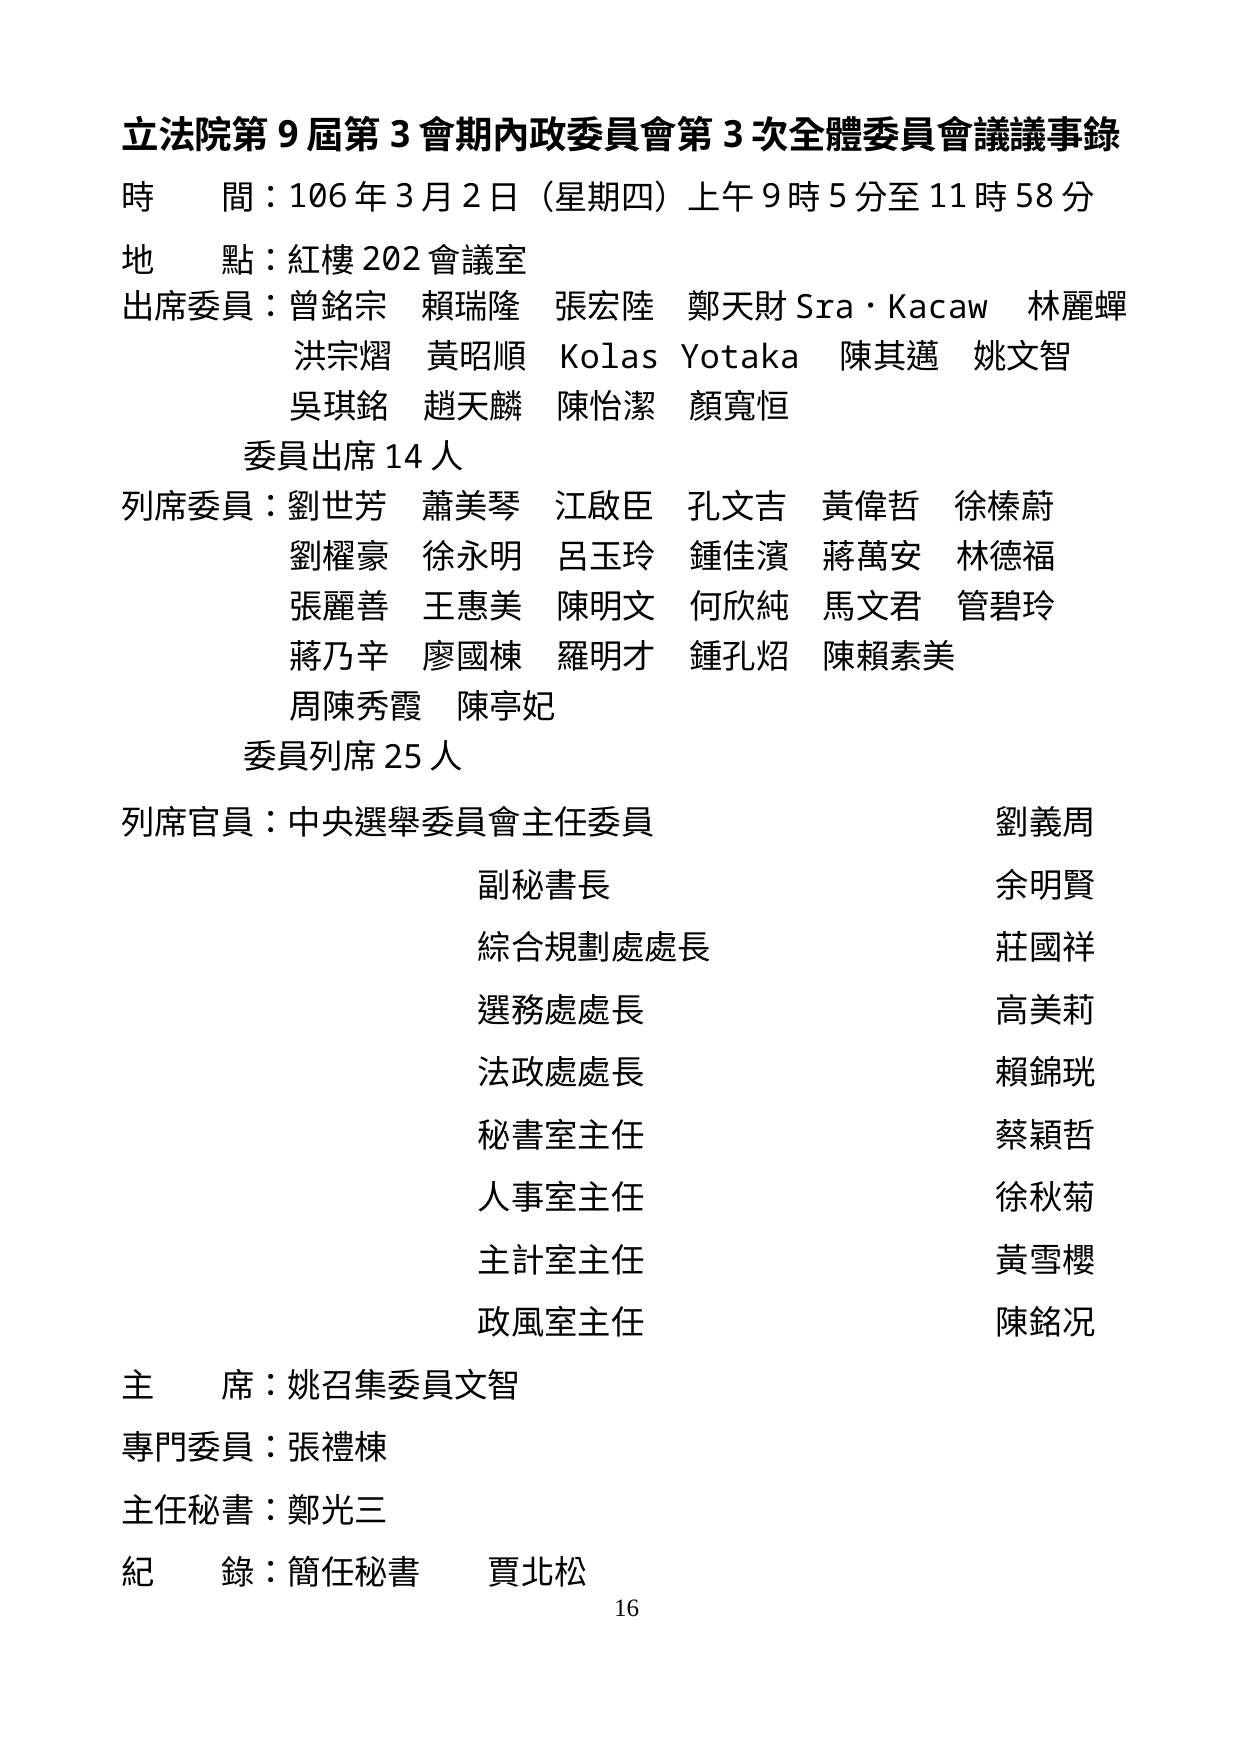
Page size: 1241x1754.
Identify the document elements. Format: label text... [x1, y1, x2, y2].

text 人事室主任 徐秋菊 [247, 1153, 1132, 1216]
text 政風室主任 陳銘况 [247, 1278, 1132, 1341]
text 出席委員：曾銘宗 賴瑞隆 張宏陸 鄭天財Sra．Kacaw 林麗蟬 [121, 278, 1132, 328]
text 專門委員：張禮棟 [121, 1403, 1240, 1466]
text 委員出席14人 [243, 428, 1132, 478]
text 主 席：姚召集委員文智 [121, 1341, 1075, 1403]
text 副秘書長 余明賢 [247, 841, 1132, 903]
text 地 點：紅樓202會議室 [121, 216, 1132, 278]
text 列席官員：中央選舉委員會主任委員 劉義周 [121, 778, 1132, 841]
text 主計室主任 黃雪櫻 [247, 1216, 1132, 1278]
text 紀 錄：簡任秘書 賈北松 [121, 1528, 1240, 1591]
text 洪宗熠 黃昭順 Kolas Yotaka 陳其邁 姚文智 吳琪銘 趙天麟 陳怡潔 顏寬恒 [289, 328, 1132, 428]
text 委員列席25人 [243, 728, 1102, 778]
text 列席委員：劉世芳 蕭美琴 江啟臣 孔文吉 黃偉哲 徐榛蔚 劉櫂豪 徐永明 呂玉玲 鍾佳濱 蔣萬安 林德福 張麗善 王惠美 陳明文 何欣純 馬文君 管碧玲 蔣乃辛 廖國棟 羅明才 鍾孔炤 陳賴素美 周陳秀霞 陳亭妃 [121, 478, 1102, 728]
text 立法院第9屆第3會期內政委員會第3次全體委員會議議事錄 [121, 91, 1132, 153]
text 秘書室主任 蔡穎哲 [247, 1091, 1132, 1153]
text 時 間：106年3月2日（星期四）上午9時5分至11時58分 [121, 153, 1193, 216]
text 法政處處長 賴錦珖 [247, 1028, 1132, 1091]
text 選務處處長 高美莉 [247, 966, 1132, 1028]
text 主任秘書：鄭光三 [121, 1466, 1240, 1528]
text 綜合規劃處處長 莊國祥 [247, 903, 1132, 966]
